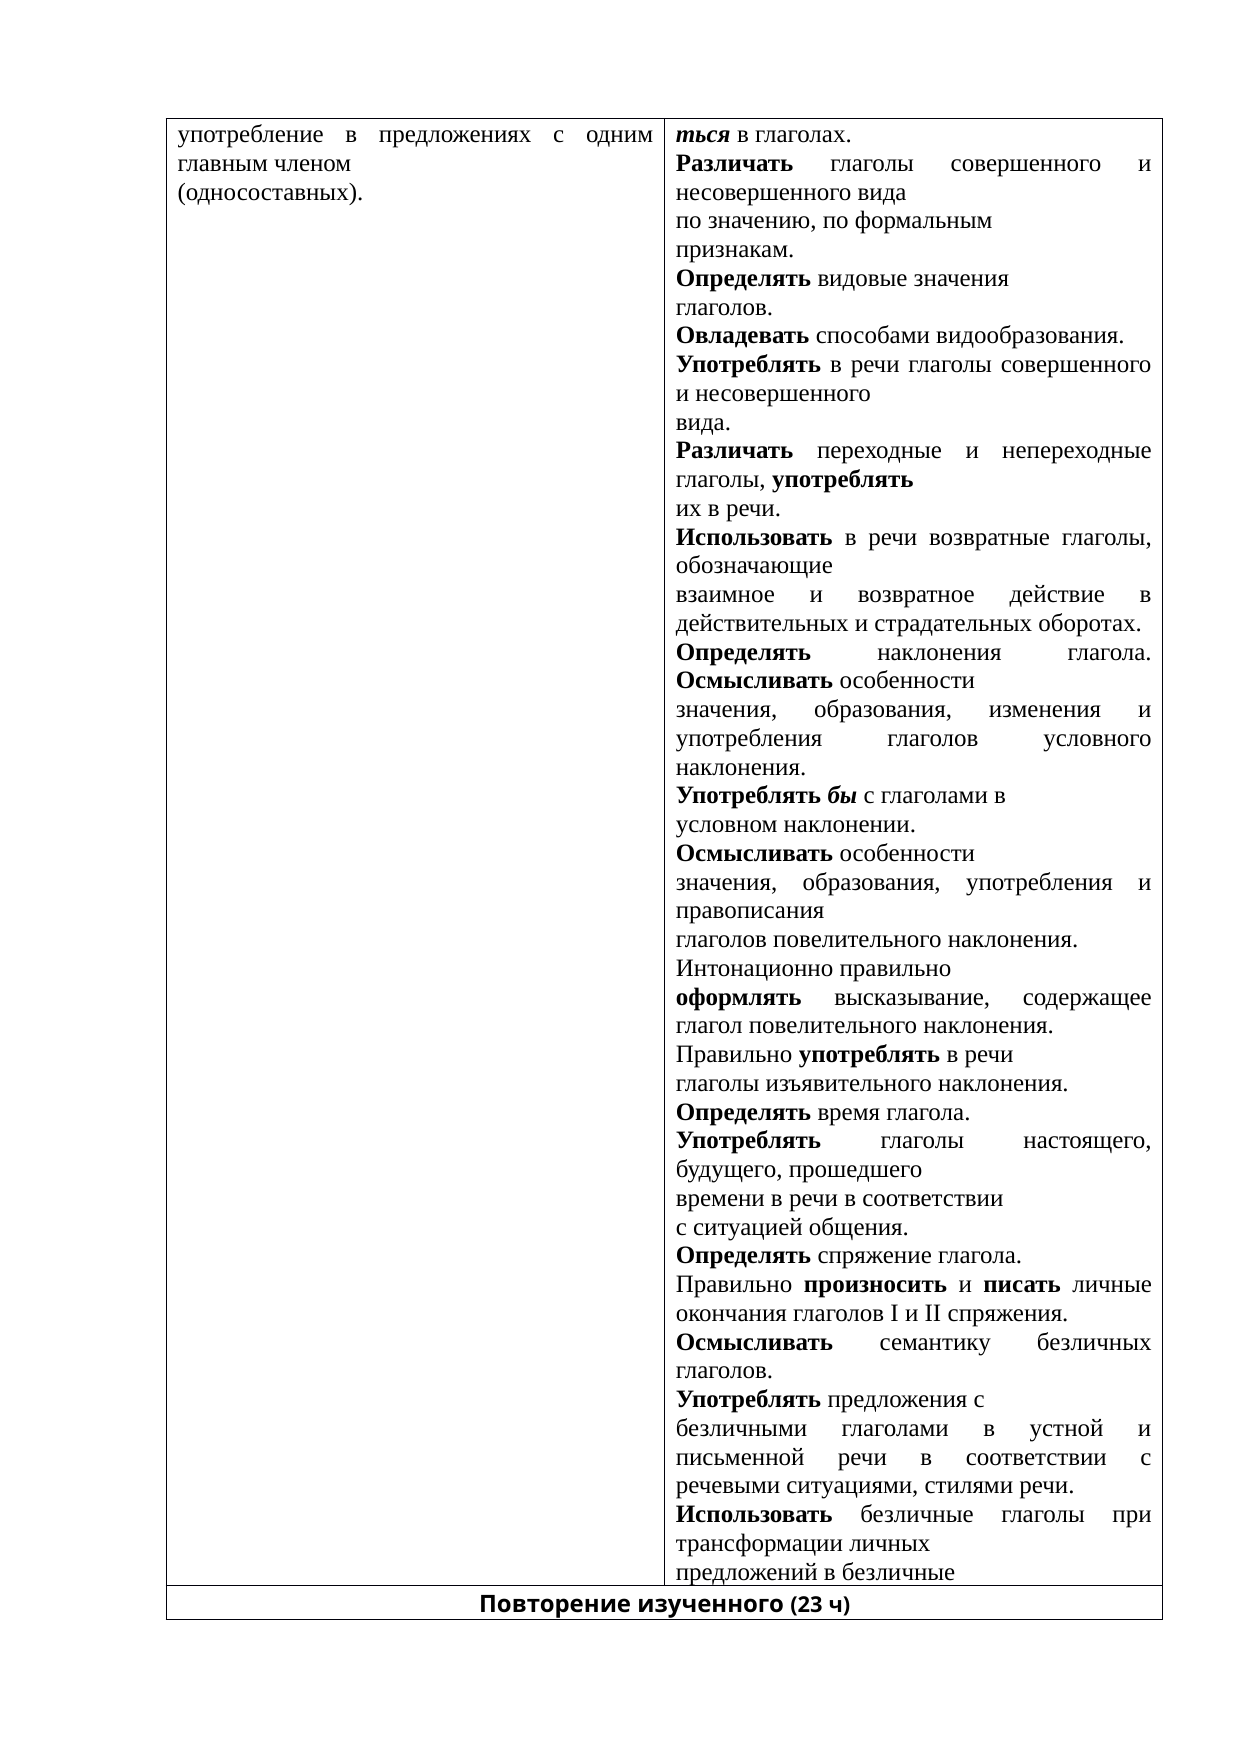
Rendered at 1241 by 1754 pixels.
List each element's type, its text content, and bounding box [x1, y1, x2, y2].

table_cell -ться в глаголах. Различать глаголы совершенного и несовершенного вида по значению, по формальным признакам. Определять видовые значения глаголов. Овладевать способами видообразования. Употреблять в речи глаголы совершенного и несовершенного вида. Различать переходные и непереходные глаголы, употреблять их в речи. Использовать в речи возвратные глаголы, обозначающие взаимное и возвратное действие в действительных и страдательных оборотах. Определять наклонения глагола. Осмысливать особенности значения, образования, изменения и употребления глаголов условного наклонения. Употреблять бы с глаголами в условном наклонении. Осмысливать особенности значения, образования, употребления и правописания глаголов повелительного наклонения. Интонационно правильно оформлять высказывание, содержащее глагол повелительного наклонения. Правильно употреблять в речи глаголы изъявительного наклонения. Определять время глагола. Употреблять глаголы настоящего, будущего, прошедшего времени в речи в соответствии с ситуацией общения. Определять спряжение глагола. Правильно произносить и писать личные окончания глаголов I и II спряжения. Осмысливать семантику безличных глаголов. Употреблять предложения с безличными глаголами в устной и письменной речи в соответствии с речевыми ситуациями, стилями речи. Использовать безличные глаголы при трансформации личных предложений в безличные [665, 119, 1162, 1585]
table_cell Повторение изученного (23 ч) [167, 1586, 1162, 1619]
table_cell употребление в предложениях с одним главным членом (односоставных). [167, 119, 664, 1585]
